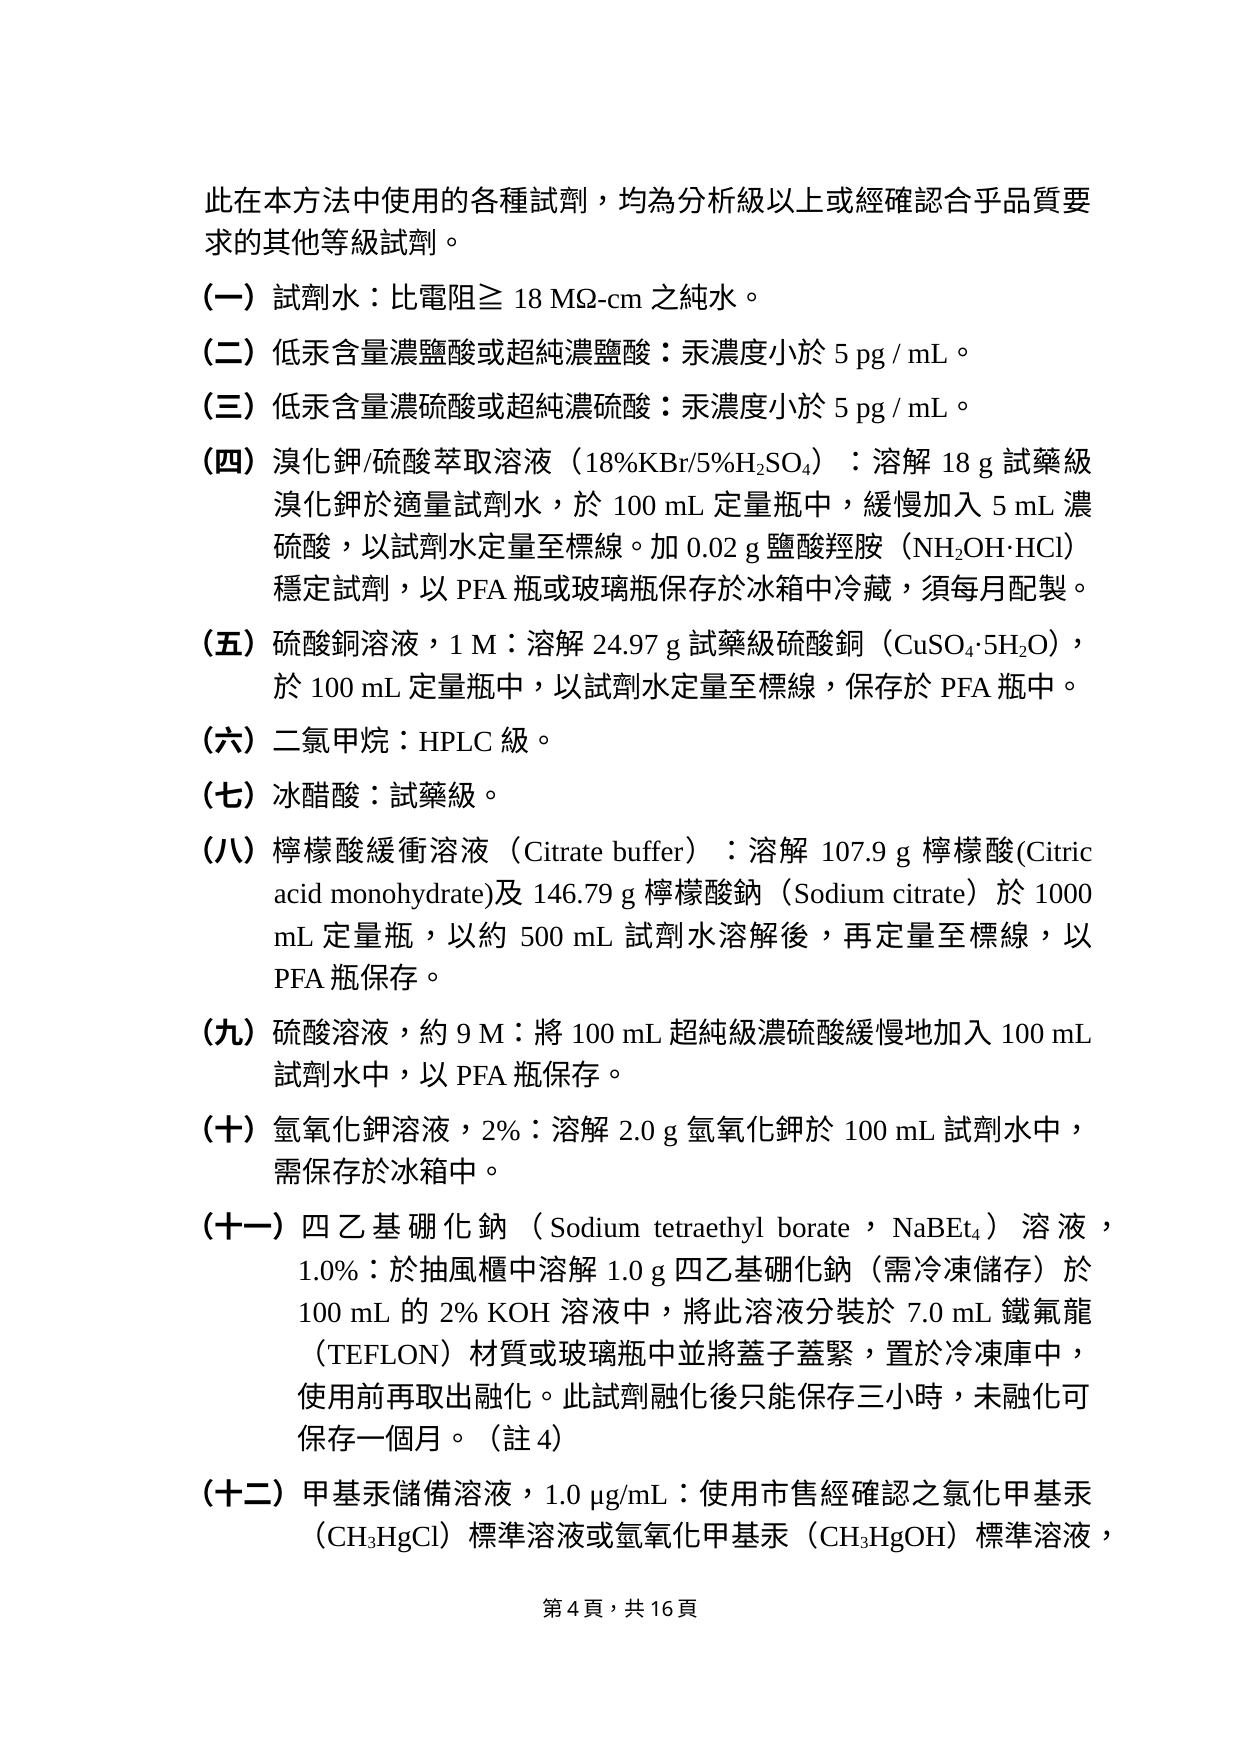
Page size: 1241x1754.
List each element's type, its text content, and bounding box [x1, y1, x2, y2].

list 氫氧化鉀溶液，2%：溶解 2.0 g 氫氧化鉀於 100 mL 試劑水中，需保存於冰箱中。 [185, 1107, 1092, 1191]
list 甲基汞儲備溶液，1.0 μg/mL：使用市售經確認之氯化甲基汞（CH3HgCl）標準溶液或氫氧化甲基汞（CH3HgOH）標準溶液，4 ± 2℃ 保存。 [185, 1470, 1092, 1555]
list 低汞含量濃鹽酸或超純濃鹽酸：汞濃度小於 5 pg / mL。 [185, 329, 1092, 372]
text 此在本方法中使用的各種試劑，均為分析級以上或經確認合乎品質要求的其他等級試劑。 [204, 177, 1092, 262]
list 試劑水：比電阻≧ 18 MΩ-cm 之純水。 [185, 274, 1092, 317]
list 冰醋酸：試藥級。 [185, 773, 1092, 815]
list 四乙基硼化鈉（Sodium tetraethyl borate，NaBEt4）溶液，1.0%：於抽風櫃中溶解 1.0 g 四乙基硼化鈉（需冷凍儲存）於 100 mL 的 2% KOH 溶液中，將此溶液分裝於 7.0 mL 鐵氟龍（TEFLON）材質或玻璃瓶中並將蓋子蓋緊，置於冷凍庫中，使用前再取出融化。此試劑融化後只能保存三小時，未融化可保存一個月。（註4） [185, 1204, 1092, 1458]
list 硫酸溶液，約 9 M：將 100 mL 超純級濃硫酸緩慢地加入 100 mL 試劑水中，以 PFA 瓶保存。 [185, 1009, 1092, 1094]
list 檸檬酸緩衝溶液（Citrate buffer）：溶解 107.9 g 檸檬酸(Citric acid monohydrate)及 146.79 g 檸檬酸鈉（Sodium citrate）於 1000 mL定量瓶，以約 500 mL 試劑水溶解後，再定量至標線，以 PFA 瓶保存。 [185, 828, 1092, 997]
list 溴化鉀/硫酸萃取溶液（18%KBr/5%H2SO4）：溶解 18 g 試藥級溴化鉀於適量試劑水，於 100 mL 定量瓶中，緩慢加入 5 mL 濃硫酸，以試劑水定量至標線。加 0.02 g 鹽酸羥胺（NH2OH·HCl）穩定試劑，以 PFA 瓶或玻璃瓶保存於冰箱中冷藏，須每月配製。 [185, 439, 1092, 608]
list 硫酸銅溶液，1 M：溶解 24.97 g 試藥級硫酸銅（CuSO4·5H2O），於 100 mL 定量瓶中，以試劑水定量至標線，保存於 PFA 瓶中。 [185, 621, 1092, 705]
list 二氯甲烷：HPLC 級。 [185, 718, 1092, 760]
list 低汞含量濃硫酸或超純濃硫酸：汞濃度小於 5 pg / mL。 [185, 384, 1092, 426]
